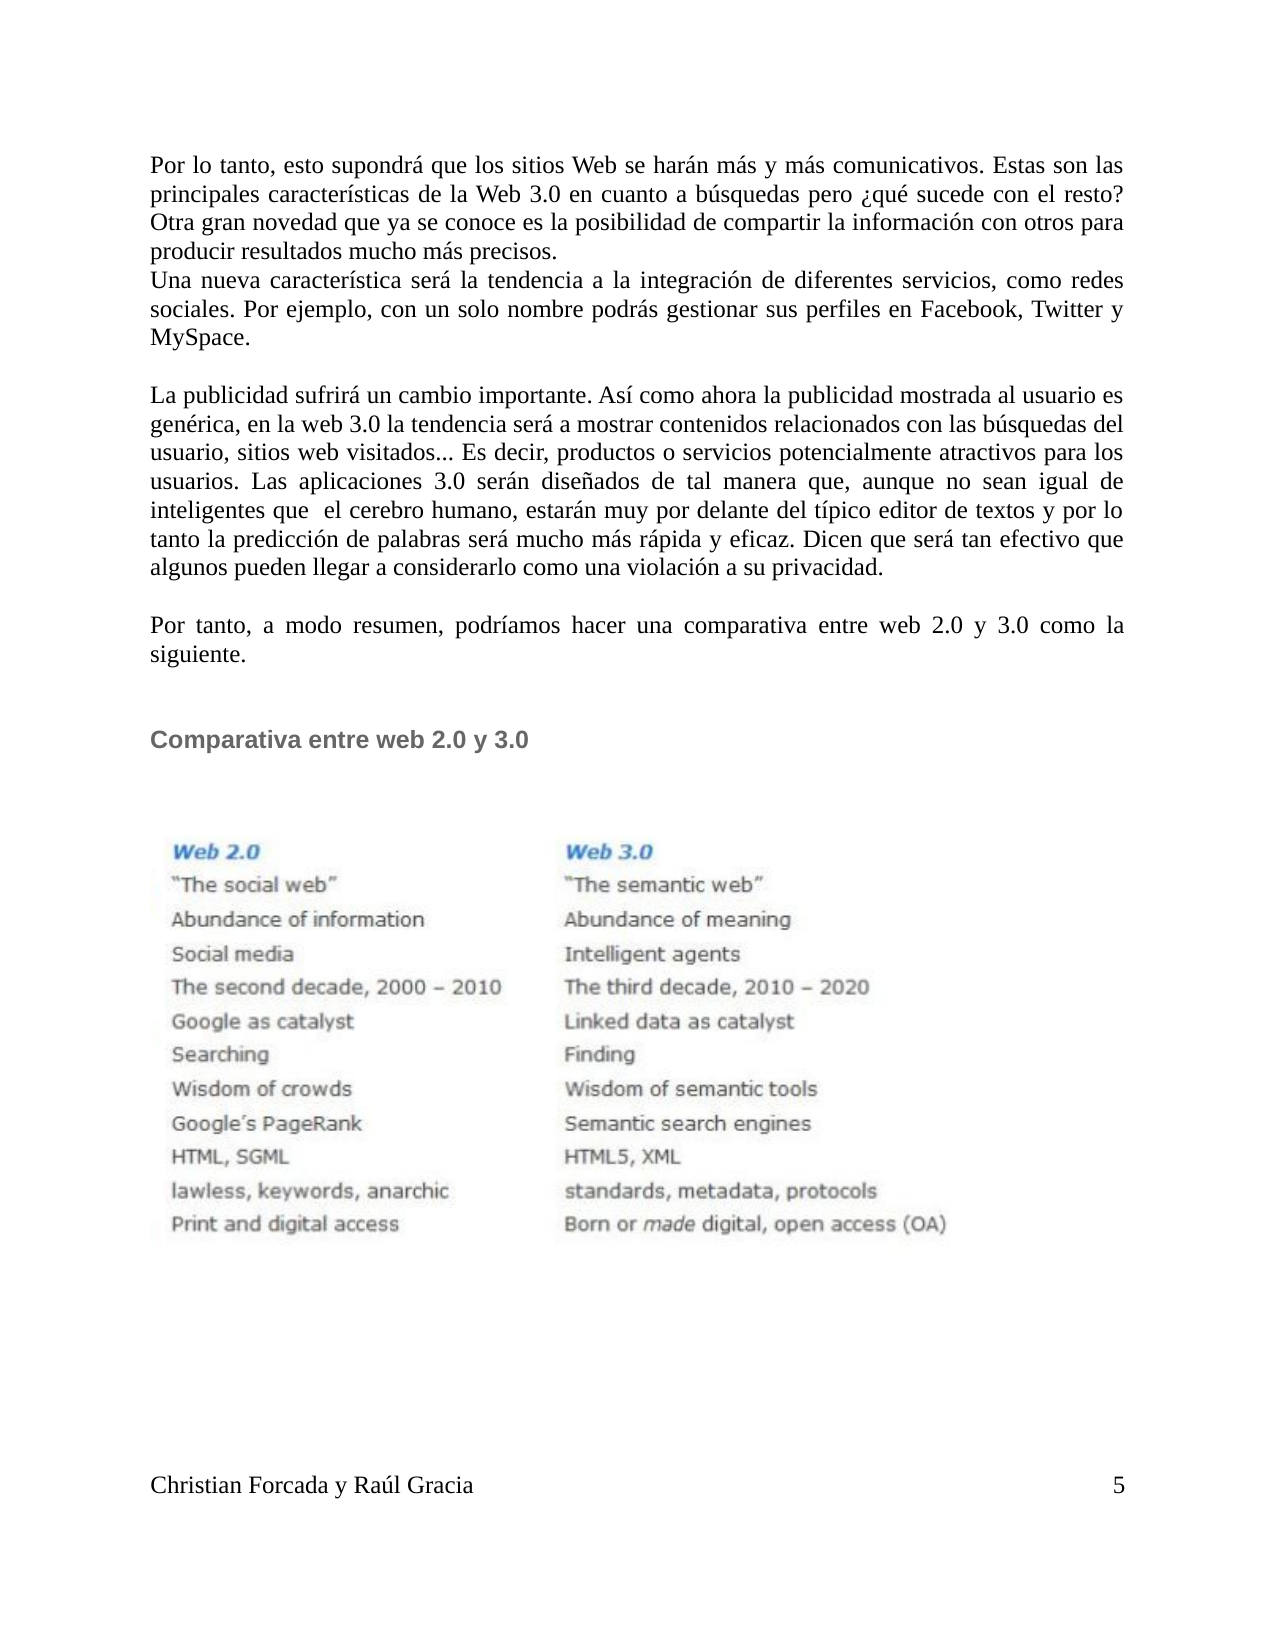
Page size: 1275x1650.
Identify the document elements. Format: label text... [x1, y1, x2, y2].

text Por tanto, a modo resumen, podríamos hacer una comparativa entre web 2.0 y 3.0 como la siguiente. [150, 610, 1125, 667]
text Una nueva característica será la tendencia a la integración de diferentes servicios, como redes sociales. Por ejemplo, con un solo nombre podrás gestionar sus perfiles en Facebook, Twitter y MySpace. [150, 265, 1125, 351]
text La publicidad sufrirá un cambio importante. Así como ahora la publicidad mostrada al usuario es genérica, en la web 3.0 la tendencia será a mostrar contenidos relacionados con las búsquedas del usuario, sitios web visitados... Es decir, productos o servicios potencialmente atractivos para los usuarios. Las aplicaciones 3.0 serán diseñados de tal manera que, aunque no sean igual de inteligentes que el cerebro humano, estarán muy por delante del típico editor de textos y por lo tanto la predicción de palabras será mucho más rápida y eficaz. Dicen que será tan efectivo que algunos pueden llegar a considerarlo como una violación a su privacidad. [150, 380, 1125, 581]
subtitle Comparativa entre web 2.0 y 3.0 [150, 725, 1125, 754]
picture [150, 832, 972, 1256]
text Por lo tanto, esto supondrá que los sitios Web se harán más y más comunicativos. Estas son las principales características de la Web 3.0 en cuanto a búsquedas pero ¿qué sucede con el resto? Otra gran novedad que ya se conoce es la posibilidad de compartir la información con otros para producir resultados mucho más precisos. [150, 150, 1125, 265]
